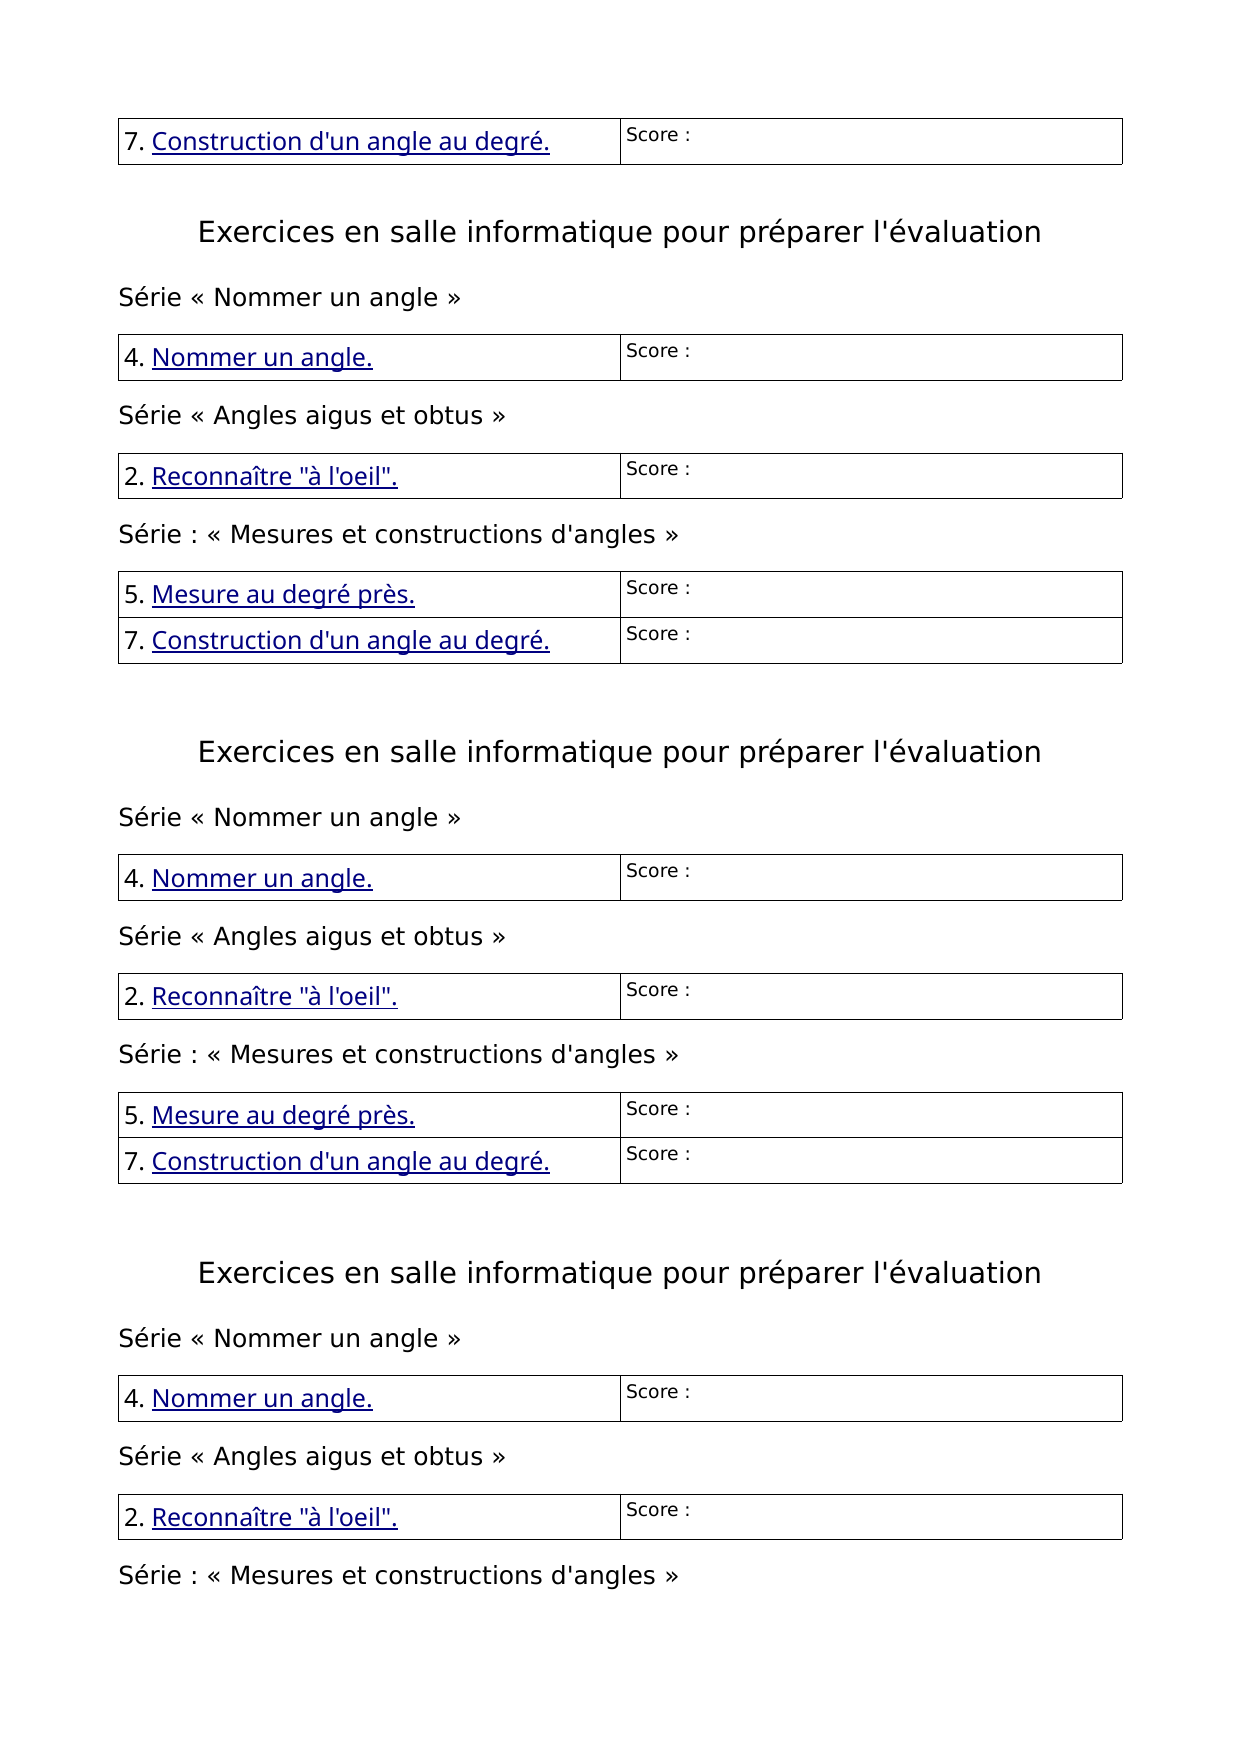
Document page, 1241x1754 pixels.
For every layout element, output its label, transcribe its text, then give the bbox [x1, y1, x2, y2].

table_header 2. Reconnaître "à l'oeil". [119, 1495, 620, 1539]
table_header Score : [621, 572, 1122, 617]
table_cell 7. Construction d'un angle au degré. [119, 1138, 620, 1183]
table_header Score : [621, 855, 1122, 900]
text Série « Angles aigus et obtus » [118, 1442, 1122, 1472]
table_cell Score : [621, 618, 1122, 662]
table_cell 7. Construction d'un angle au degré. [119, 119, 620, 164]
text Exercices en salle informatique pour préparer l'évaluation [118, 735, 1122, 769]
text Exercices en salle informatique pour préparer l'évaluation [118, 215, 1122, 249]
text Série « Angles aigus et obtus » [118, 922, 1122, 951]
text Série « Nommer un angle » [118, 1324, 1122, 1353]
table_cell 7. Construction d'un angle au degré. [119, 618, 620, 662]
text Exercices en salle informatique pour préparer l'évaluation [118, 1256, 1122, 1290]
text Série : « Mesures et constructions d'angles » [118, 1561, 1122, 1590]
table_header 2. Reconnaître "à l'oeil". [119, 454, 620, 498]
table_header Score : [621, 335, 1122, 379]
text Série : « Mesures et constructions d'angles » [118, 1041, 1122, 1070]
table_header 2. Reconnaître "à l'oeil". [119, 974, 620, 1019]
table_header Score : [621, 1093, 1122, 1137]
table_header Score : [621, 454, 1122, 498]
table_cell Score : [621, 1138, 1122, 1183]
table_cell Score : [621, 119, 1122, 164]
text Série « Nommer un angle » [118, 283, 1122, 312]
table_header 4. Nommer un angle. [119, 855, 620, 900]
table_header 5. Mesure au degré près. [119, 572, 620, 617]
table_header Score : [621, 1376, 1122, 1421]
table_header 5. Mesure au degré près. [119, 1093, 620, 1137]
text Série « Angles aigus et obtus » [118, 401, 1122, 431]
text Série « Nommer un angle » [118, 803, 1122, 832]
table_header 4. Nommer un angle. [119, 335, 620, 379]
text Série : « Mesures et constructions d'angles » [118, 520, 1122, 549]
table_header Score : [621, 1495, 1122, 1539]
table_header Score : [621, 974, 1122, 1019]
table_header 4. Nommer un angle. [119, 1376, 620, 1421]
